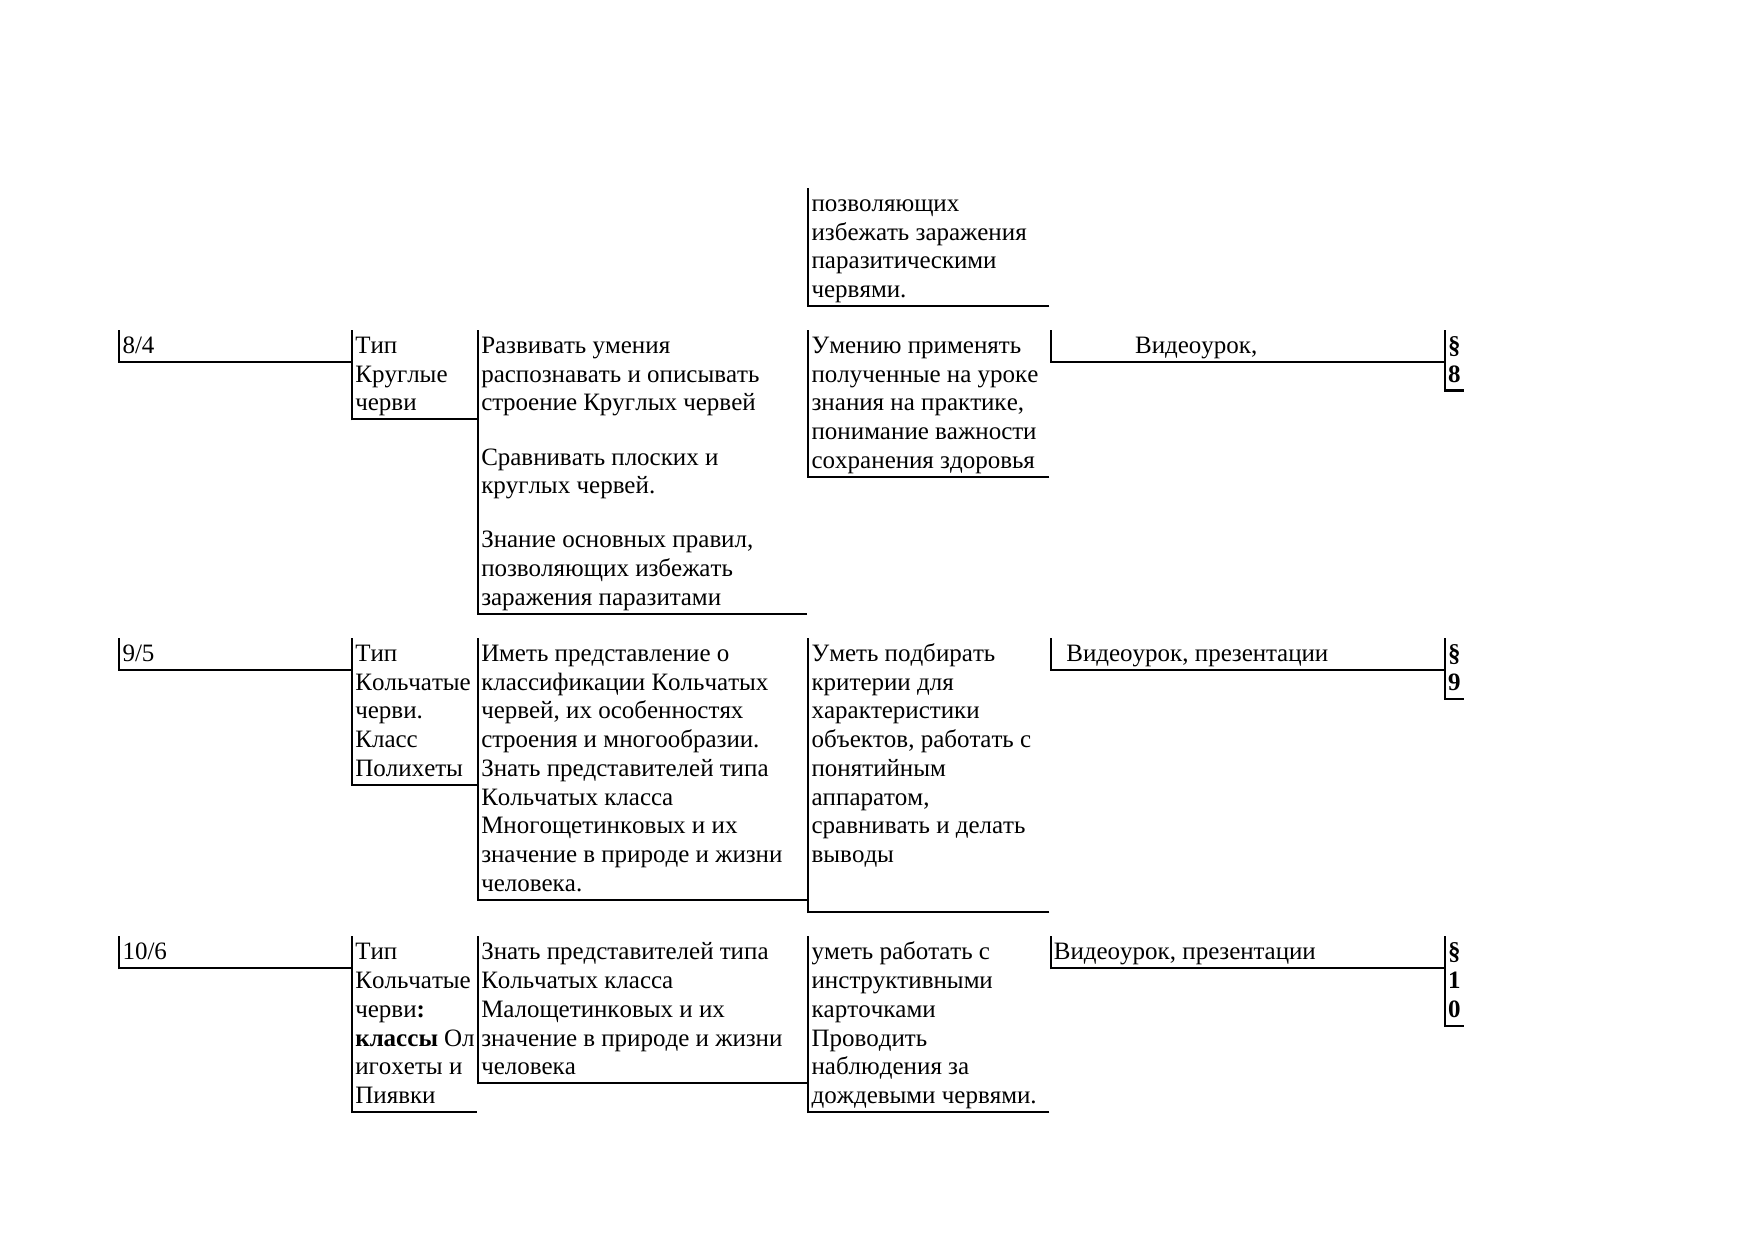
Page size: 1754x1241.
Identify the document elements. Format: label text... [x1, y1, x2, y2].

table_cell позволяющих избежать заражения паразитическими червями. [807, 177, 1049, 305]
table_cell [807, 913, 1049, 926]
table_cell [477, 177, 807, 319]
table_cell [1444, 1027, 1464, 1125]
table_cell [1050, 969, 1444, 1125]
table_cell [118, 363, 351, 627]
table_cell Тип Кольчатые черви: классы Олигохеты и Пиявки [351, 926, 477, 1111]
table_cell Знать представителей типа Кольчатых класса Малощетинковых и их значение в природе и жизни человека [477, 926, 807, 1082]
table_cell Видеоурок, презентации [1050, 628, 1444, 669]
table_cell §10 [1444, 926, 1464, 1025]
table_cell [1050, 177, 1444, 319]
table_cell [477, 615, 807, 627]
table_cell Тип Кольчатые черви. Класс Полихеты [351, 628, 477, 784]
table_cell [1444, 177, 1464, 319]
table_cell Тип Круглые черви [351, 319, 477, 418]
table_cell 8/4 [118, 319, 351, 361]
table_cell [477, 1084, 807, 1125]
table_cell [351, 786, 477, 926]
table_cell 9/5 [118, 628, 351, 669]
table_cell Видеоурок, презентации [1050, 926, 1444, 967]
table_cell [118, 969, 351, 1125]
table_cell [477, 901, 807, 926]
table_cell §9 [1444, 628, 1464, 698]
table_cell Уметь подбирать критерии для характеристики объектов, работать с понятийным аппаратом, сравнивать и делать выводы [807, 628, 1049, 911]
table_cell [1050, 363, 1444, 627]
table_cell 10/6 [118, 926, 351, 967]
table_cell [807, 478, 1049, 627]
table_cell [1050, 671, 1444, 926]
table_cell Развивать умения распознавать и описывать строение Круглых червей Сравнивать плоских и круглых червей. Знание основных правил, позволяющих избежать заражения паразитами [477, 319, 807, 613]
table_cell Умению применять полученные на уроке знания на практике, понимание важности сохранения здоровья [807, 319, 1049, 476]
table_cell [807, 1113, 1049, 1125]
table_cell [1444, 392, 1464, 627]
table_cell [351, 420, 477, 627]
table_cell Видеоурок, [1050, 319, 1444, 361]
table_cell [118, 671, 351, 926]
table_cell [351, 177, 477, 319]
table_cell Иметь представление о классификации Кольчатых червей, их особенностях строения и многообразии. Знать представителей типа Кольчатых класса Многощетинковых и их значение в природе и жизни человека. [477, 628, 807, 899]
table_cell [1444, 700, 1464, 926]
table_cell [118, 177, 351, 319]
table_cell уметь работать с инструктивными карточками Проводить наблюдения за дождевыми червями. [807, 926, 1049, 1111]
table_cell §8 [1444, 319, 1464, 389]
